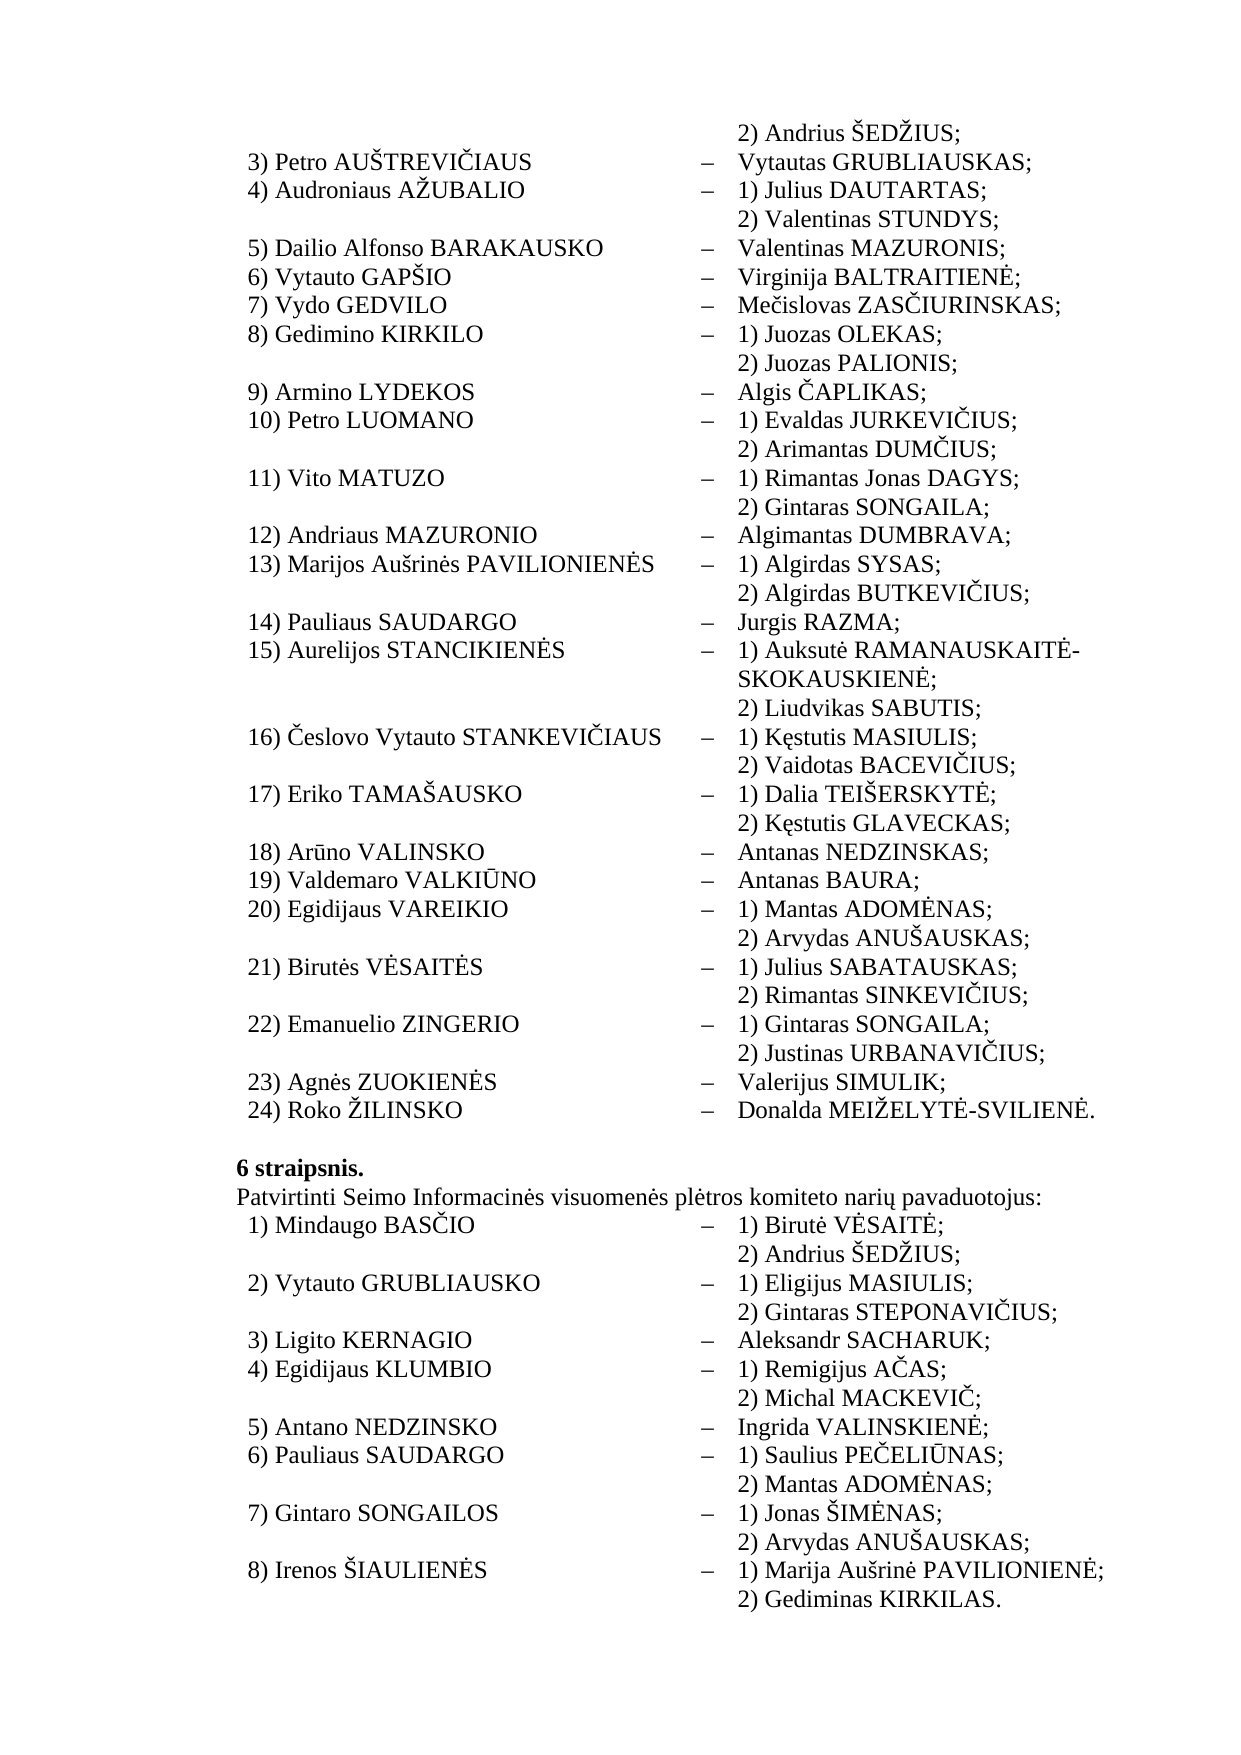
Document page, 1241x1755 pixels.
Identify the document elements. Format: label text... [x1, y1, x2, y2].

table_cell 1) Julius DAUTARTAS; 2) Valentinas STUNDYS; [726, 176, 1122, 233]
table_cell 16) Česlovo Vytauto STANKEVIČIAUS [177, 722, 688, 779]
table_cell 4) Egidijaus KLUMBIO [177, 1354, 688, 1412]
table_cell – [689, 377, 726, 406]
table_cell – [689, 1556, 726, 1613]
table_cell – [689, 463, 726, 521]
table_cell – [689, 1326, 726, 1354]
table_cell – [689, 1498, 726, 1556]
table_cell 9) Armino LYDEKOS [177, 377, 688, 406]
table_cell 22) Emanuelio ZINGERIO [177, 1009, 688, 1067]
table_cell – [689, 1096, 726, 1124]
table_header – [689, 1211, 726, 1268]
table_cell Algimantas DUMBRAVA; [726, 521, 1122, 549]
table_cell 1) Dalia TEIŠERSKYTĖ; 2) Kęstutis GLAVECKAS; [726, 779, 1122, 837]
table_cell 17) Eriko TAMAŠAUSKO [177, 779, 688, 837]
table_cell – [689, 291, 726, 319]
table_cell 24) Roko ŽILINSKO [177, 1096, 688, 1124]
table_cell 4) Audroniaus AŽUBALIO [177, 176, 688, 233]
table_cell – [689, 319, 726, 377]
table_cell Virginija BALTRAITIENĖ; [726, 262, 1122, 291]
table_cell – [689, 1268, 726, 1326]
table_cell – [689, 233, 726, 262]
table_cell – [689, 1412, 726, 1441]
table_cell 3) Petro AUŠTREVIČIAUS [177, 147, 688, 176]
table_cell – [689, 406, 726, 463]
table_cell 1) Mantas ADOMĖNAS; 2) Arvydas ANUŠAUSKAS; [726, 894, 1122, 952]
table_cell 13) Marijos Aušrinės PAVILIONIENĖS [177, 549, 688, 607]
table_cell – [689, 521, 726, 549]
table_cell 1) Julius SABATAUSKAS; 2) Rimantas SINKEVIČIUS; [726, 952, 1122, 1009]
table_cell 1) Gintaras SONGAILA; 2) Justinas URBANAVIČIUS; [726, 1009, 1122, 1067]
table_cell – [689, 1354, 726, 1412]
table_cell 3) Ligito KERNAGIO [177, 1326, 688, 1354]
table_cell – [689, 262, 726, 291]
table_cell 1) Jonas ŠIMĖNAS; 2) Arvydas ANUŠAUSKAS; [726, 1498, 1122, 1556]
table_cell Antanas NEDZINSKAS; [726, 837, 1122, 866]
table_cell – [689, 866, 726, 894]
table_cell 2) Andrius ŠEDŽIUS; [726, 118, 1122, 147]
table_cell 1) Juozas OLEKAS; 2) Juozas PALIONIS; [726, 319, 1122, 377]
table_cell – [689, 1009, 726, 1067]
table_cell 18) Arūno VALINSKO [177, 837, 688, 866]
table_cell 1) Kęstutis MASIULIS; 2) Vaidotas BACEVIČIUS; [726, 722, 1122, 779]
table_cell Ingrida VALINSKIENĖ; [726, 1412, 1122, 1441]
table_cell 23) Agnės ZUOKIENĖS [177, 1067, 688, 1096]
table_cell 5) Antano NEDZINSKO [177, 1412, 688, 1441]
table_cell – [689, 549, 726, 607]
table_cell 1) Rimantas Jonas DAGYS; 2) Gintaras SONGAILA; [726, 463, 1122, 521]
table_cell Vytautas GRUBLIAUSKAS; [726, 147, 1122, 176]
table_cell 1) Auksutė RAMANAUSKAITĖ-SKOKAUSKIENĖ; 2) Liudvikas SABUTIS; [726, 636, 1122, 722]
table_cell 1) Eligijus MASIULIS; 2) Gintaras STEPONAVIČIUS; [726, 1268, 1122, 1326]
table_cell – [689, 147, 726, 176]
table_cell 1) Algirdas SYSAS; 2) Algirdas BUTKEVIČIUS; [726, 549, 1122, 607]
table_cell 7) Vydo GEDVILO [177, 291, 688, 319]
table_cell 20) Egidijaus VAREIKIO [177, 894, 688, 952]
table_header 1) Birutė VĖSAITĖ; 2) Andrius ŠEDŽIUS; [726, 1211, 1122, 1268]
table_cell 2) Vytauto GRUBLIAUSKO [177, 1268, 688, 1326]
table_cell [177, 118, 688, 147]
table_cell – [689, 779, 726, 837]
table_cell 14) Pauliaus SAUDARGO [177, 607, 688, 636]
table_cell 1) Evaldas JURKEVIČIUS; 2) Arimantas DUMČIUS; [726, 406, 1122, 463]
table_cell 15) Aurelijos STANCIKIENĖS [177, 636, 688, 722]
table_cell 11) Vito MATUZO [177, 463, 688, 521]
table_cell 5) Dailio Alfonso BARAKAUSKO [177, 233, 688, 262]
table_cell 8) Irenos ŠIAULIENĖS [177, 1556, 688, 1613]
table_cell 1) Remigijus AČAS; 2) Michal MACKEVIČ; [726, 1354, 1122, 1412]
table_cell 21) Birutės VĖSAITĖS [177, 952, 688, 1009]
table_cell – [689, 636, 726, 722]
table_cell Mečislovas ZASČIURINSKAS; [726, 291, 1122, 319]
table_cell 12) Andriaus MAZURONIO [177, 521, 688, 549]
table_cell Valentinas MAZURONIS; [726, 233, 1122, 262]
table_cell Algis ČAPLIKAS; [726, 377, 1122, 406]
table_cell Valerijus SIMULIK; [726, 1067, 1122, 1096]
table_cell – [689, 722, 726, 779]
table_cell – [689, 176, 726, 233]
table_cell – [689, 894, 726, 952]
table_cell 19) Valdemaro VALKIŪNO [177, 866, 688, 894]
table_cell [689, 118, 726, 147]
table_cell – [689, 607, 726, 636]
text 6 straipsnis. [177, 1153, 1122, 1182]
table_cell Donalda MEIŽELYTĖ-SVILIENĖ. [726, 1096, 1122, 1124]
table_cell 6) Pauliaus SAUDARGO [177, 1441, 688, 1498]
table_cell Jurgis RAZMA; [726, 607, 1122, 636]
table_cell 6) Vytauto GAPŠIO [177, 262, 688, 291]
table_cell – [689, 952, 726, 1009]
table_cell – [689, 837, 726, 866]
table_cell 8) Gedimino KIRKILO [177, 319, 688, 377]
table_cell Aleksandr SACHARUK; [726, 1326, 1122, 1354]
table_cell 1) Marija Aušrinė PAVILIONIENĖ; 2) Gediminas KIRKILAS. [726, 1556, 1122, 1613]
table_cell 10) Petro LUOMANO [177, 406, 688, 463]
text Patvirtinti Seimo Informacinės visuomenės plėtros komiteto narių pavaduotojus: [177, 1182, 1122, 1211]
table_cell – [689, 1441, 726, 1498]
table_cell 1) Saulius PEČELIŪNAS; 2) Mantas ADOMĖNAS; [726, 1441, 1122, 1498]
table_cell – [689, 1067, 726, 1096]
table_cell Antanas BAURA; [726, 866, 1122, 894]
table_cell 7) Gintaro SONGAILOS [177, 1498, 688, 1556]
table_header 1) Mindaugo BASČIO [177, 1211, 688, 1268]
